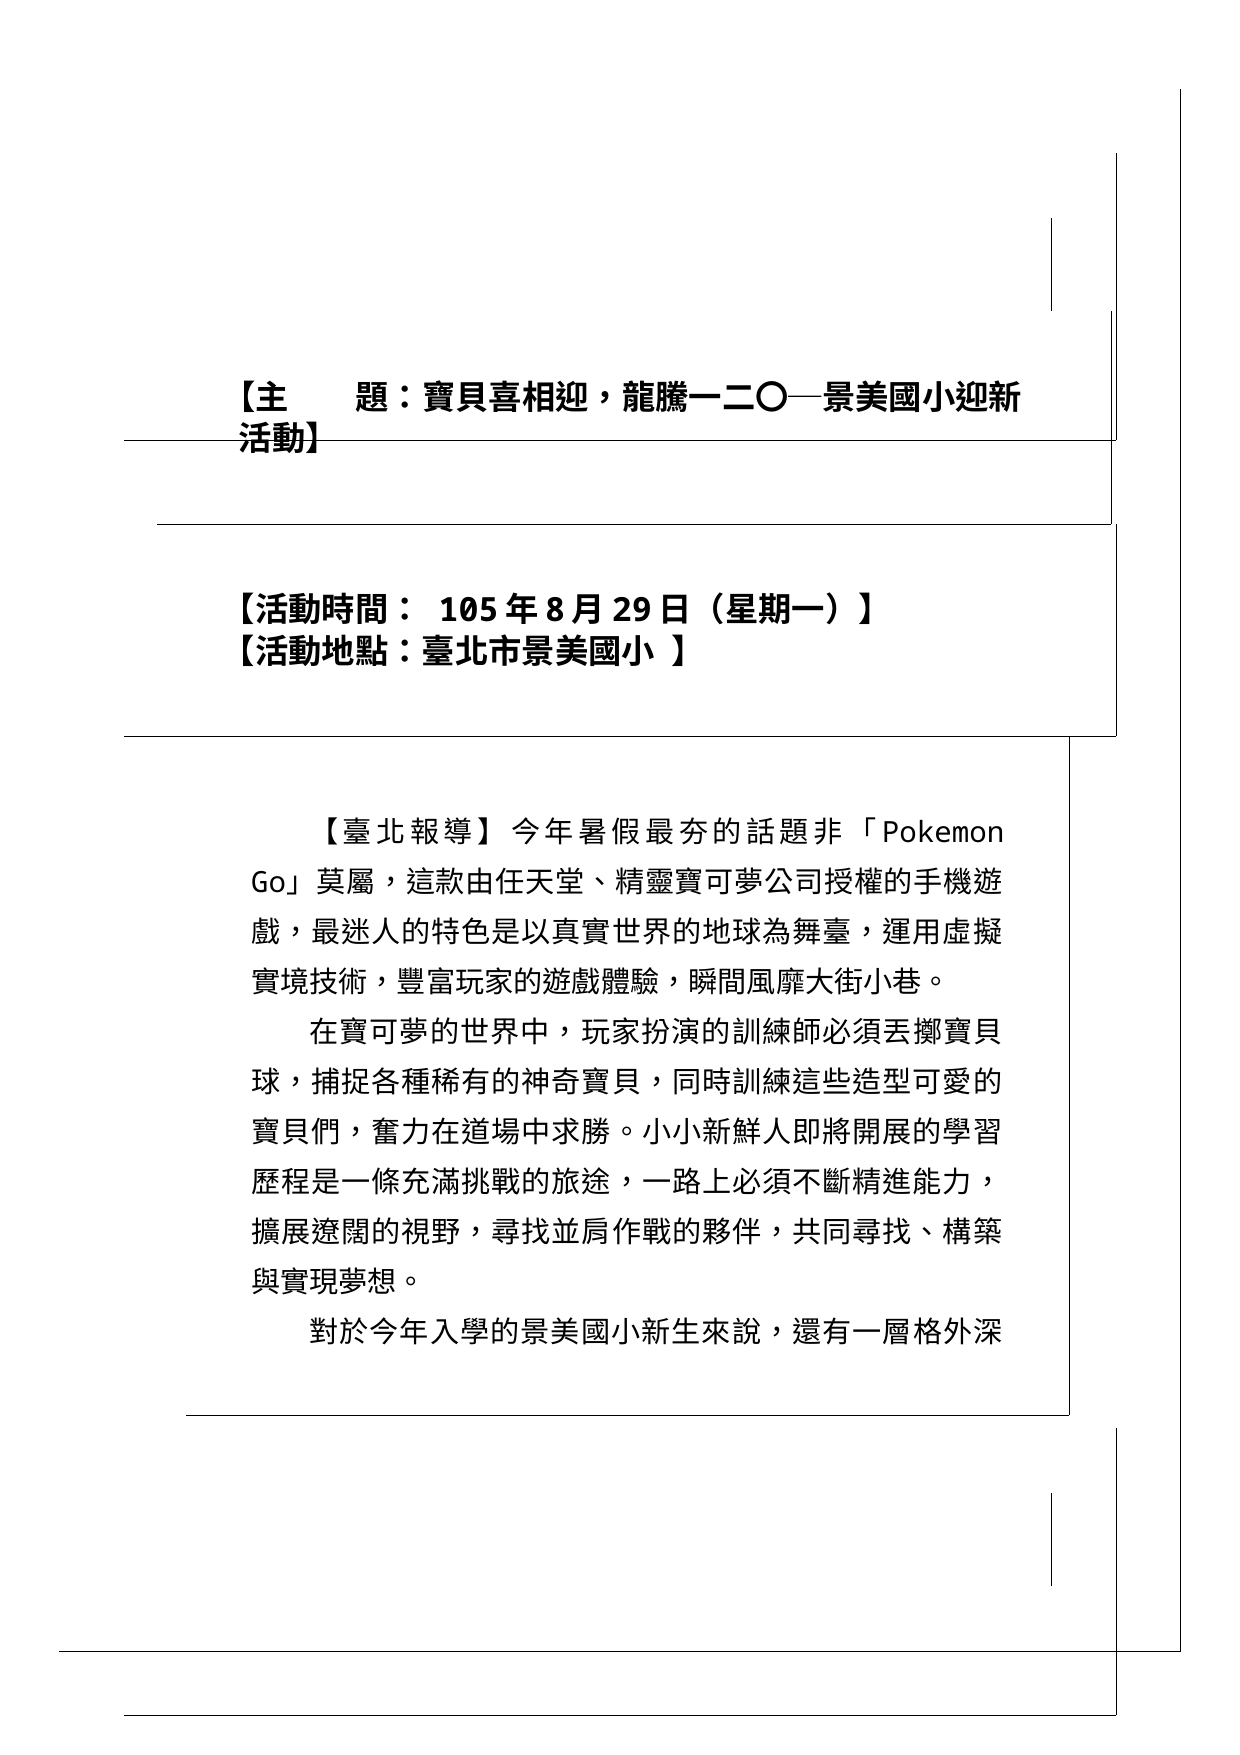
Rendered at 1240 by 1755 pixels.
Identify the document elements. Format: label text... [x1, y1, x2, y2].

text 【臺北報導】今年暑假最夯的話題非「Pokemon Go」莫屬，這款由任天堂、精靈寶可夢公司授權的手機遊戲，最迷人的特色是以真實世界的地球為舞臺，運用虛擬實境技術，豐富玩家的遊戲體驗，瞬間風靡大街小巷。 [186, 736, 1069, 1001]
text 在寶可夢的世界中，玩家扮演的訓練師必須丟擲寶貝球，捕捉各種稀有的神奇寶貝，同時訓練這些造型可愛的寶貝們，奮力在道場中求勝。小小新鮮人即將開展的學習歷程是一條充滿挑戰的旅途，一路上必須不斷精進能力，擴展遼闊的視野，尋找並肩作戰的夥伴，共同尋找、構築與實現夢想。 [186, 1001, 1069, 1301]
text 【活動時間： 105年8月29日（星期一）】 [124, 524, 1116, 630]
text 【主 題：寶貝喜相迎，龍騰一二〇─景美國小迎新活動】 [157, 311, 1111, 524]
text 對於今年入學的景美國小新生來說，還有一層格外深 [186, 1301, 1069, 1415]
text 【活動地點：臺北市景美國小 】 [124, 630, 1116, 736]
